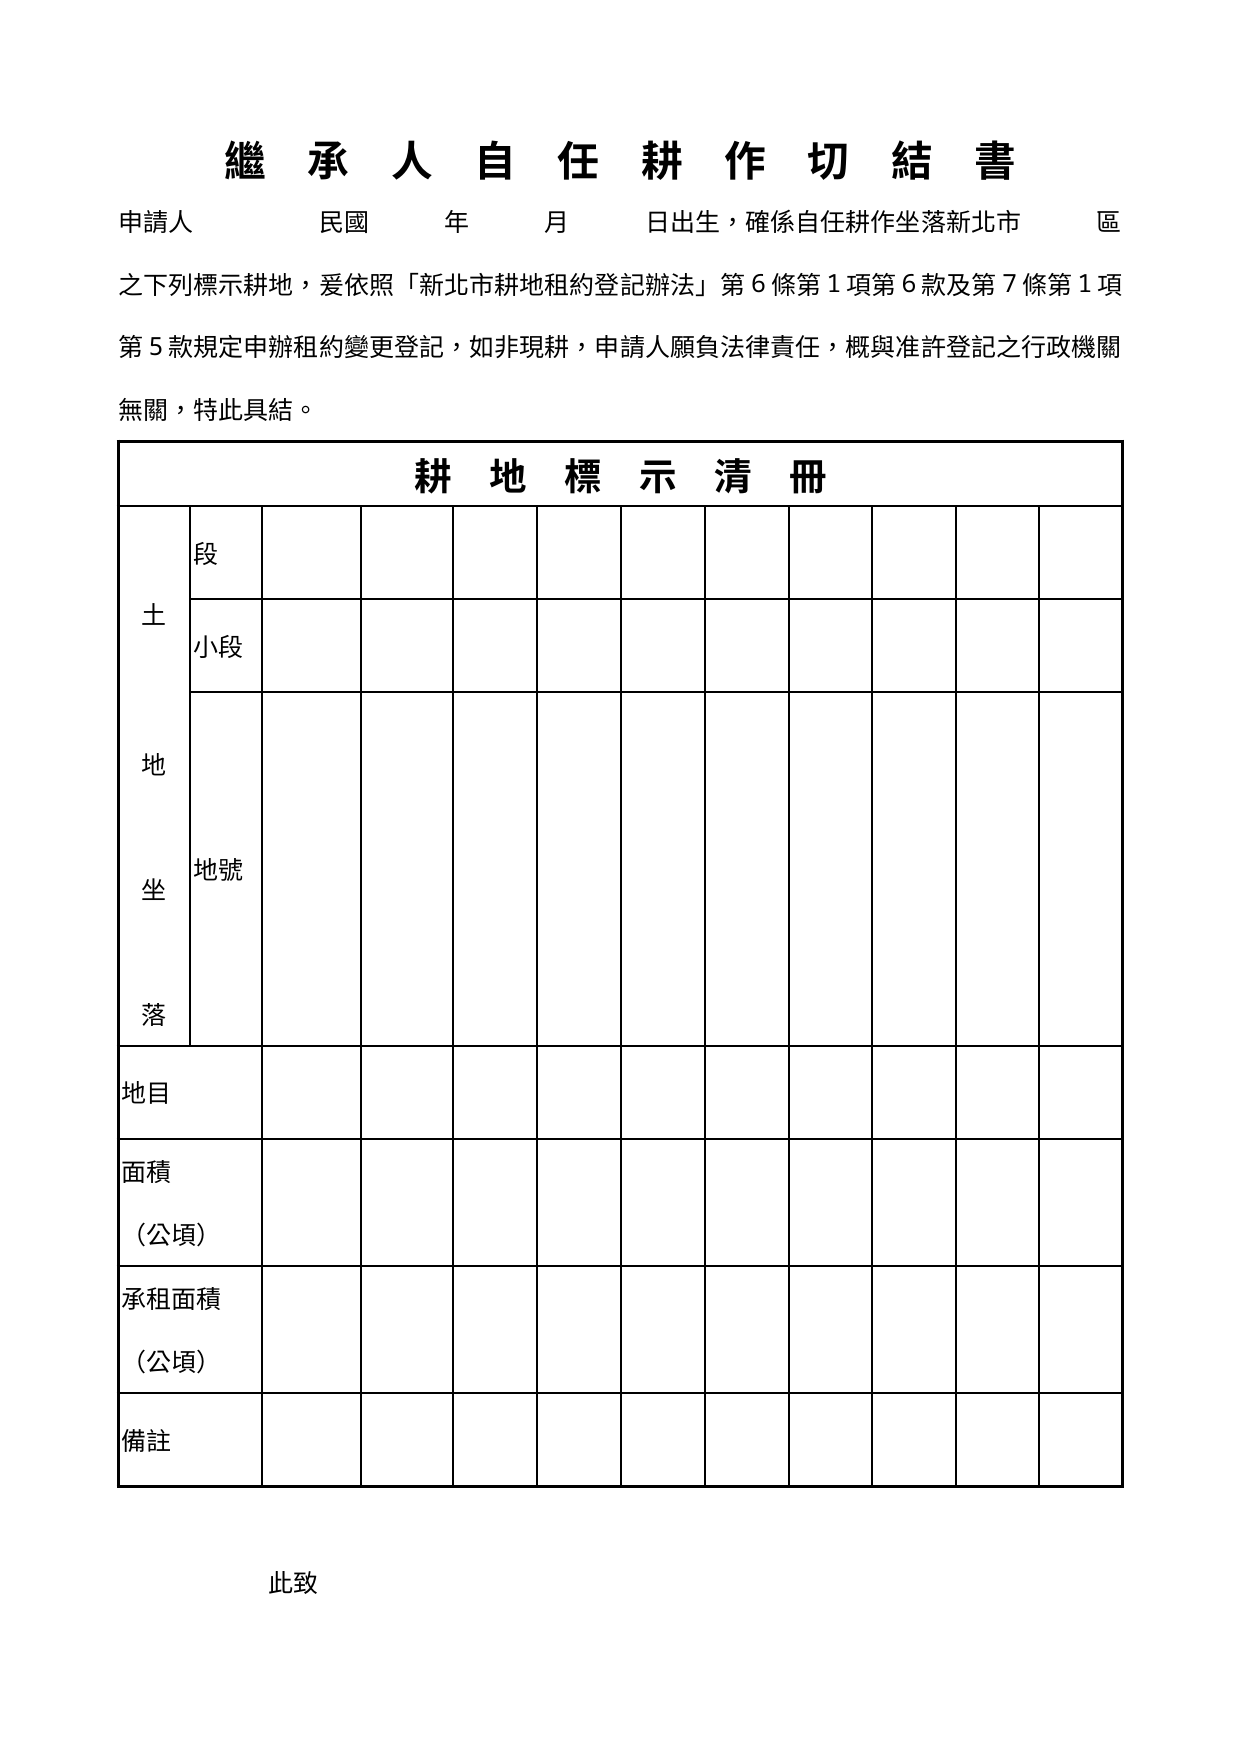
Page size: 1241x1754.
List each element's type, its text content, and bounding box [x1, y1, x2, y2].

table_cell [790, 507, 871, 598]
table_cell 段 [191, 507, 261, 598]
table_cell 土 地 坐 落 [120, 507, 189, 1045]
table_cell [362, 1267, 452, 1392]
table_cell [1040, 1267, 1121, 1392]
table_cell [790, 600, 871, 691]
table_cell [454, 1394, 536, 1484]
table_cell [538, 1047, 620, 1137]
text 申請人 民國 年 月 日出生，確係自任耕作坐落新北市 區之下列標示耕地，爰依照「新北市耕地租約登記辦法」第6條第1項第6款及第7條第1項第5款規定申辦租約變更登記，如非現耕，申請人願負法律責任，概與准許登記之行政機關無關，特此具結。 [118, 189, 1122, 439]
table_cell [362, 600, 452, 691]
table_cell [1040, 507, 1121, 598]
table_cell [1040, 1047, 1121, 1137]
table_cell [706, 600, 788, 691]
table_cell [706, 1394, 788, 1484]
table_cell [362, 1140, 452, 1264]
table_cell [362, 507, 452, 598]
table_cell 承租面積 （公頃） [120, 1267, 261, 1392]
table_cell [362, 693, 452, 1045]
table_header 耕 地 標 示 清 冊 [120, 443, 1121, 505]
table_cell [706, 1047, 788, 1137]
table_cell [362, 1047, 452, 1137]
table_cell [873, 1047, 955, 1137]
table_cell [538, 1394, 620, 1484]
table_cell [263, 1267, 360, 1392]
table_cell [454, 1047, 536, 1137]
table_cell [538, 507, 620, 598]
table_cell [263, 507, 360, 598]
table_cell [622, 1140, 704, 1264]
table_cell [790, 1047, 871, 1137]
table_cell [790, 693, 871, 1045]
table_cell [957, 1394, 1038, 1484]
table_cell [873, 1267, 955, 1392]
table_cell [1040, 1394, 1121, 1484]
table_cell [362, 1394, 452, 1484]
table_cell [790, 1394, 871, 1484]
table_cell [873, 507, 955, 598]
table_cell [1040, 693, 1121, 1045]
table_cell 小段 [191, 600, 261, 691]
table_cell [1040, 600, 1121, 691]
table_cell [957, 600, 1038, 691]
table_cell [957, 1047, 1038, 1137]
table_cell [873, 1394, 955, 1484]
table_cell [263, 1140, 360, 1264]
table_cell [454, 1140, 536, 1264]
table_cell [622, 507, 704, 598]
table_cell [263, 1047, 360, 1137]
table_cell [790, 1140, 871, 1264]
table_cell [622, 1267, 704, 1392]
table_cell [454, 1267, 536, 1392]
table_cell [957, 1140, 1038, 1264]
table_cell [957, 1267, 1038, 1392]
table_cell [263, 693, 360, 1045]
table_cell [454, 507, 536, 598]
table_cell [873, 693, 955, 1045]
table_cell 地號 [191, 693, 261, 1045]
table_cell [706, 1140, 788, 1264]
table_cell [538, 600, 620, 691]
table_cell [454, 600, 536, 691]
table_cell [957, 693, 1038, 1045]
table_cell [957, 507, 1038, 598]
table_cell [706, 507, 788, 598]
table_cell [622, 600, 704, 691]
table_cell [263, 600, 360, 691]
table_cell [538, 693, 620, 1045]
table_cell 備註 [120, 1394, 261, 1484]
table_cell [538, 1140, 620, 1264]
table_cell [538, 1267, 620, 1392]
text 繼 承 人 自 任 耕 作 切 結 書 [118, 127, 1122, 189]
table_cell [1040, 1140, 1121, 1264]
table_cell [454, 693, 536, 1045]
table_cell [790, 1267, 871, 1392]
table_cell [706, 1267, 788, 1392]
table_cell [706, 693, 788, 1045]
text 此致 [118, 1550, 1122, 1613]
table_cell [873, 600, 955, 691]
table_cell 面積 （公頃） [120, 1140, 261, 1264]
table_cell [622, 1394, 704, 1484]
table_cell [622, 693, 704, 1045]
table_cell 地目 [120, 1047, 261, 1137]
table_cell [622, 1047, 704, 1137]
table_cell [873, 1140, 955, 1264]
table_cell [263, 1394, 360, 1484]
